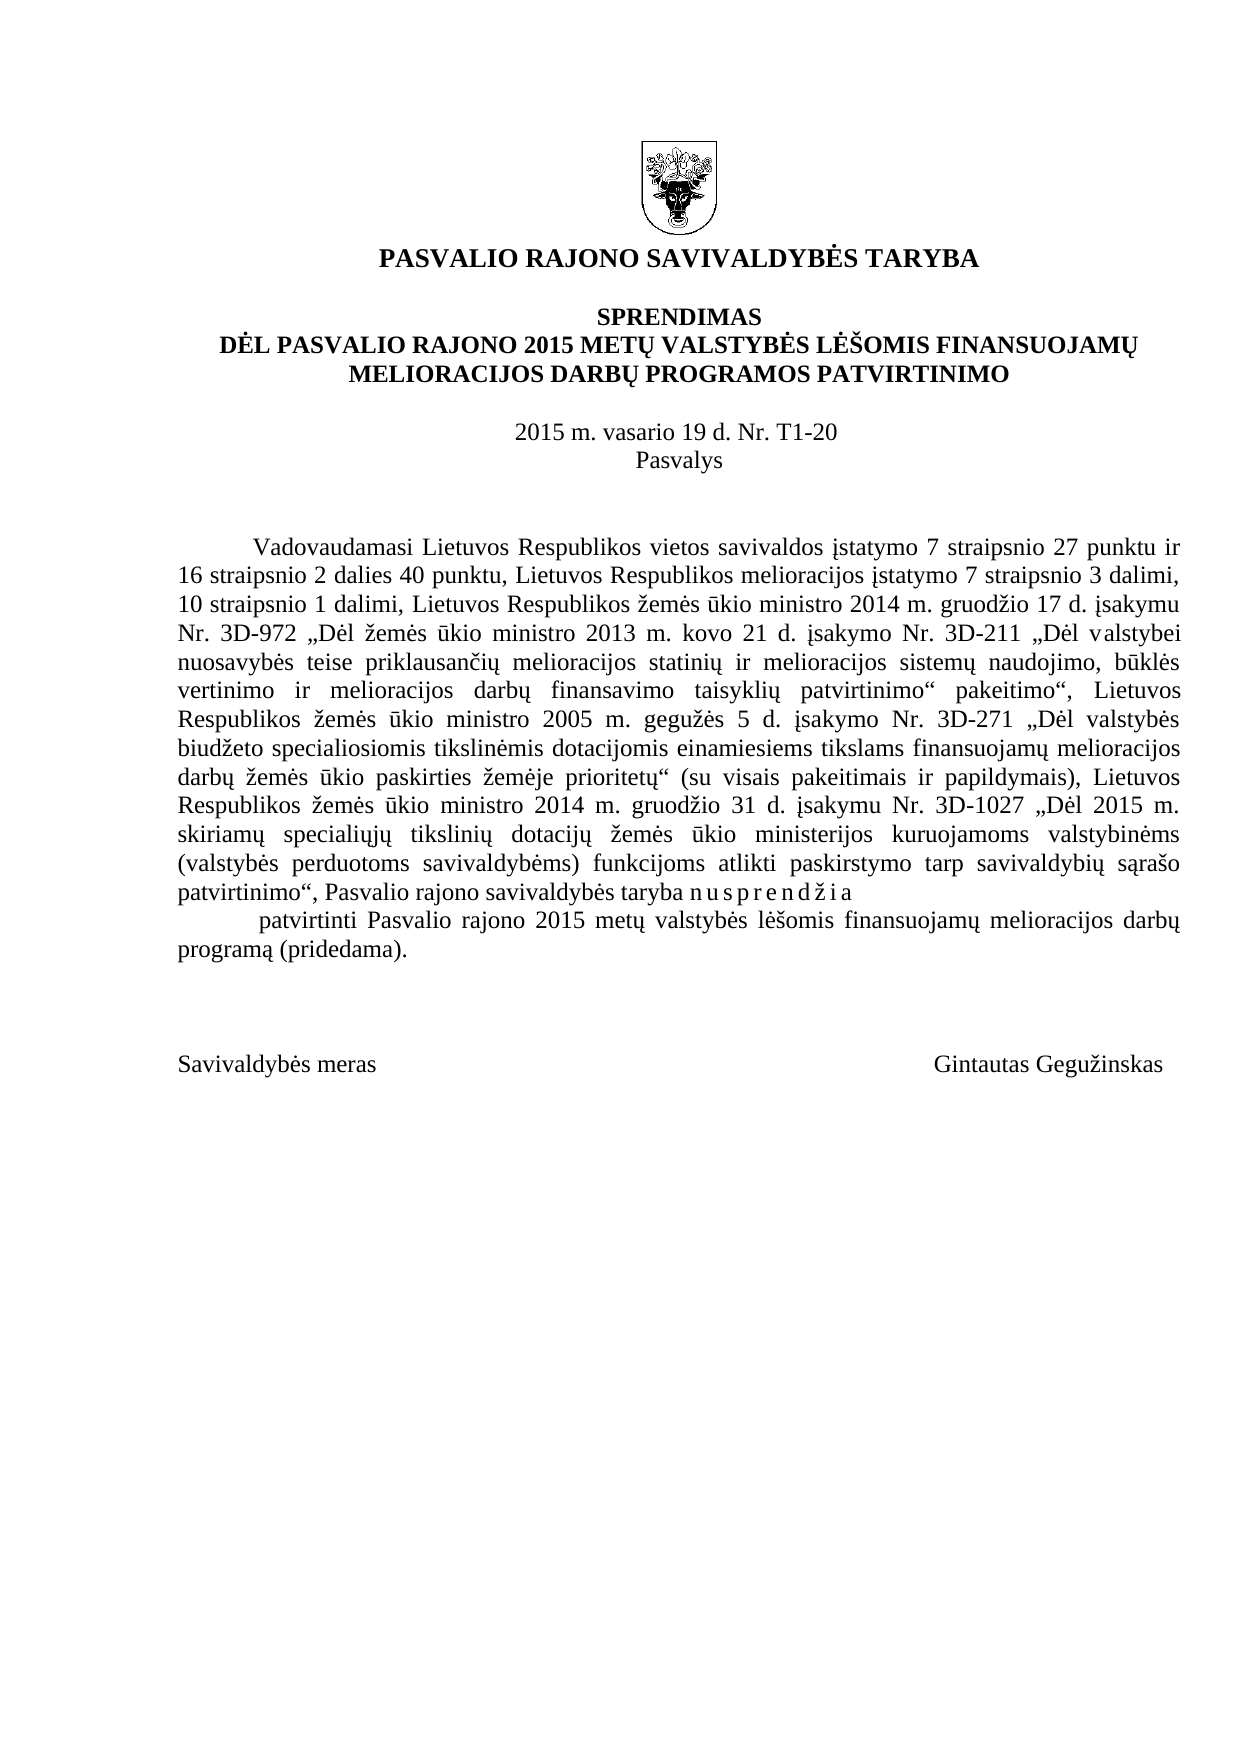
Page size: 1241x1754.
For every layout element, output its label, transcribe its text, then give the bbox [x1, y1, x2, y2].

text Vadovaudamasi Lietuvos Respublikos vietos savivaldos įstatymo 7 straipsnio 27 punktu ir 16 straipsnio 2 dalies 40 punktu, Lietuvos Respublikos melioracijos įstatymo 7 straipsnio 3 dalimi, 10 straipsnio 1 dalimi, Lietuvos Respublikos žemės ūkio ministro 2014 m. gruodžio 17 d. įsakymu Nr. 3D-972 „Dėl žemės ūkio ministro 2013 m. kovo 21 d. įsakymo Nr. 3D-211 „Dėl valstybei nuosavybės teise priklausančių melioracijos statinių ir melioracijos sistemų naudojimo, būklės vertinimo ir melioracijos darbų finansavimo taisyklių patvirtinimo“ pakeitimo“, Lietuvos Respublikos žemės ūkio ministro 2005 m. gegužės 5 d. įsakymo Nr. 3D-271 „Dėl valstybės biudžeto specialiosiomis tikslinėmis dotacijomis einamiesiems tikslams finansuojamų melioracijos darbų žemės ūkio paskirties žemėje prioritetų“ (su visais pakeitimais ir papildymais), Lietuvos Respublikos žemės ūkio ministro 2014 m. gruodžio 31 d. įsakymu Nr. 3D-1027 „Dėl 2015 m. skiriamų specialiųjų tikslinių dotacijų žemės ūkio ministerijos kuruojamoms valstybinėms (valstybės perduotoms savivaldybėms) funkcijoms atlikti paskirstymo tarp savivaldybių sąrašo patvirtinimo“, Pasvalio rajono savivaldybės taryba nusprendžia [177, 532, 1181, 905]
text Sprendimas [177, 302, 1181, 330]
text patvirtinti Pasvalio rajono 2015 metų valstybės lėšomis finansuojamų melioracijos darbų programą (pridedama). [177, 905, 1181, 963]
text Pasvalys [177, 445, 1181, 474]
text Dėl PASVALIO RAJONO 2015 METŲ VALSTYBĖS LĖŠOMIS FINANSUOJAMŲ MELIORACIJOS DARBŲ PROGRAMOS PATVIRTINIMO [177, 330, 1181, 388]
text 2015 m. vasario 19 d. Nr. T1-20 [177, 417, 1181, 445]
text Savivaldybės meras Gintautas Gegužinskas [177, 1049, 1181, 1078]
text Pasvalio rajono savivaldybės taryba [177, 242, 1181, 273]
